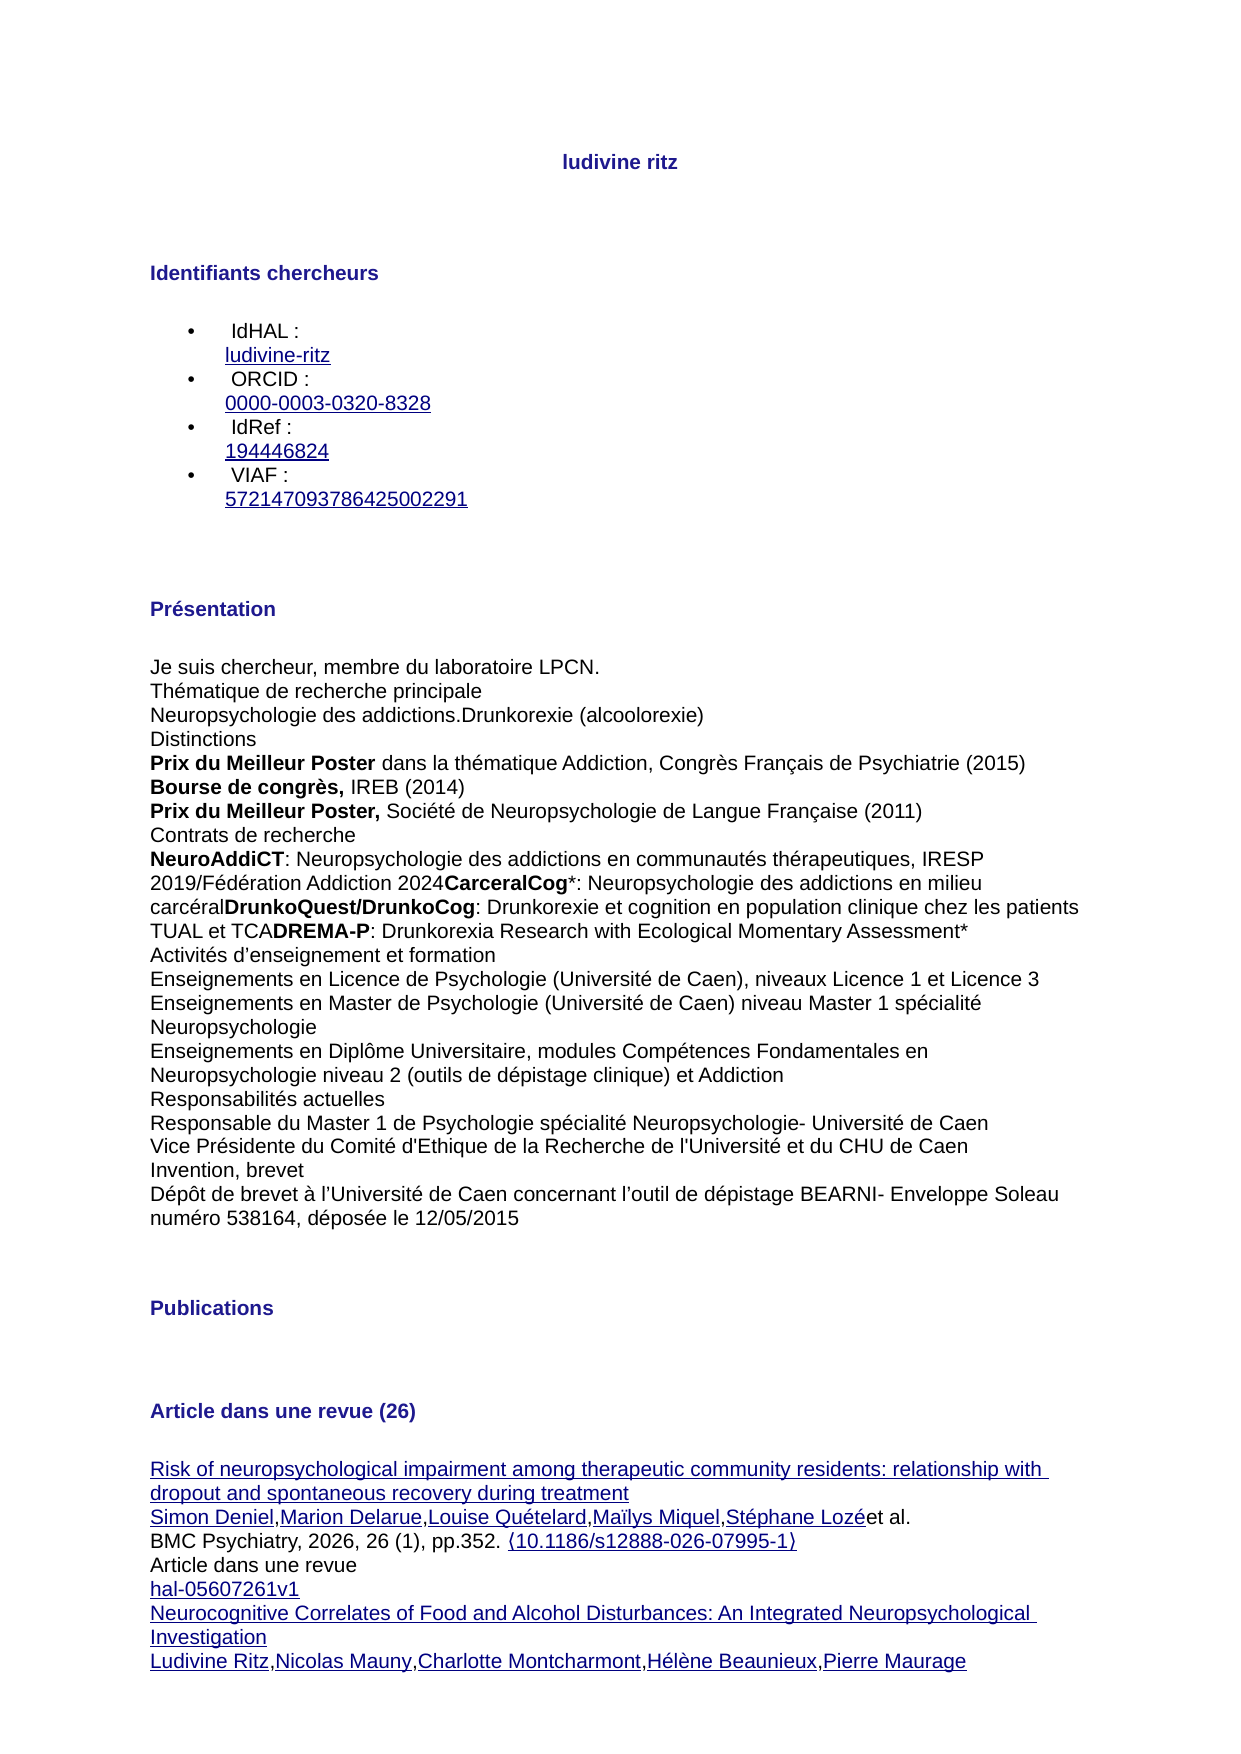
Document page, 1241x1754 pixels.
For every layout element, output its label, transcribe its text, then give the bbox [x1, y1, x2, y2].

subtitle Article dans une revue (26) [150, 1399, 1090, 1423]
subtitle Publications [150, 1296, 1090, 1320]
text Responsable du Master 1 de Psychologie spécialité Neuropsychologie- Université de Caen [150, 1110, 1090, 1134]
subtitle Identifiants chercheurs [150, 260, 1090, 284]
list ORCID : [187, 367, 1090, 391]
text Prix du Meilleur Poster, Société de Neuropsychologie de Langue Française (2011) [150, 799, 1090, 823]
list IdHAL : [187, 319, 1090, 343]
text Je suis chercheur, membre du laboratoire LPCN. [150, 655, 1090, 679]
text Vice Présidente du Comité d'Ethique de la Recherche de l'Université et du CHU de Caen [150, 1134, 1090, 1158]
subtitle Présentation [150, 597, 1090, 621]
text Dépôt de brevet à l’Université de Caen concernant l’outil de dépistage BEARNI- Enveloppe Soleau numéro 538164, déposée le 12/05/2015 [150, 1182, 1090, 1230]
text Bourse de congrès, IREB (2014) [150, 775, 1090, 799]
subtitle Thématique de recherche principale [150, 679, 1090, 703]
subtitle Invention, brevet [150, 1158, 1090, 1182]
text Enseignements en Licence de Psychologie (Université de Caen), niveaux Licence 1 et Licence 3 [150, 967, 1090, 991]
list VIAF : [187, 462, 1090, 486]
text NeuroAddiCT: Neuropsychologie des addictions en communautés thérapeutiques, IRESP 2019/Fédération Addiction 2024CarceralCog*: Neuropsychologie des addictions en milieu carcéralDrunkoQuest/DrunkoCog: Drunkorexie et cognition en population clinique chez les patients TUAL et TCADREMA-P: Drunkorexia Research with Ecological Momentary Assessment* [150, 847, 1090, 943]
list 194446824 [187, 438, 1090, 462]
subtitle Responsabilités actuelles [150, 1086, 1090, 1110]
list IdRef : [187, 414, 1090, 438]
text Neuropsychologie des addictions.Drunkorexie (alcoolorexie) [150, 703, 1090, 727]
subtitle ludivine ritz [150, 150, 1090, 174]
subtitle Distinctions [150, 727, 1090, 751]
list 572147093786425002291 [187, 486, 1090, 510]
subtitle Activités d’enseignement et formation [150, 943, 1090, 967]
table_header Risk of neuropsychological impairment among therapeutic community residents: relationship with dropout and spontaneous recovery during treatment Simon Deniel,Marion Delarue,Louise Quételard,Maïlys Miquel,Stéphane Lozéet al. BMC Psychiatry, 2026, 26 (1), pp.352. ⟨10.1186/s12888-026-07995-1⟩ Article dans une revue hal-05607261v1 [150, 1457, 1090, 1601]
list ludivine-ritz [187, 343, 1090, 367]
table_cell Neurocognitive Correlates of Food and Alcohol Disturbances: An Integrated Neuropsychological Investigation Ludivine Ritz,Nicolas Mauny,Charlotte Montcharmont,Hélène Beaunieux,Pierre Maurage [150, 1601, 1090, 1673]
text Prix du Meilleur Poster dans la thématique Addiction, Congrès Français de Psychiatrie (2015) [150, 751, 1090, 775]
text Enseignements en Diplôme Universitaire, modules Compétences Fondamentales en Neuropsychologie niveau 2 (outils de dépistage clinique) et Addiction [150, 1038, 1090, 1086]
text Enseignements en Master de Psychologie (Université de Caen) niveau Master 1 spécialité Neuropsychologie [150, 991, 1090, 1038]
subtitle Contrats de recherche [150, 823, 1090, 847]
list 0000-0003-0320-8328 [187, 391, 1090, 414]
